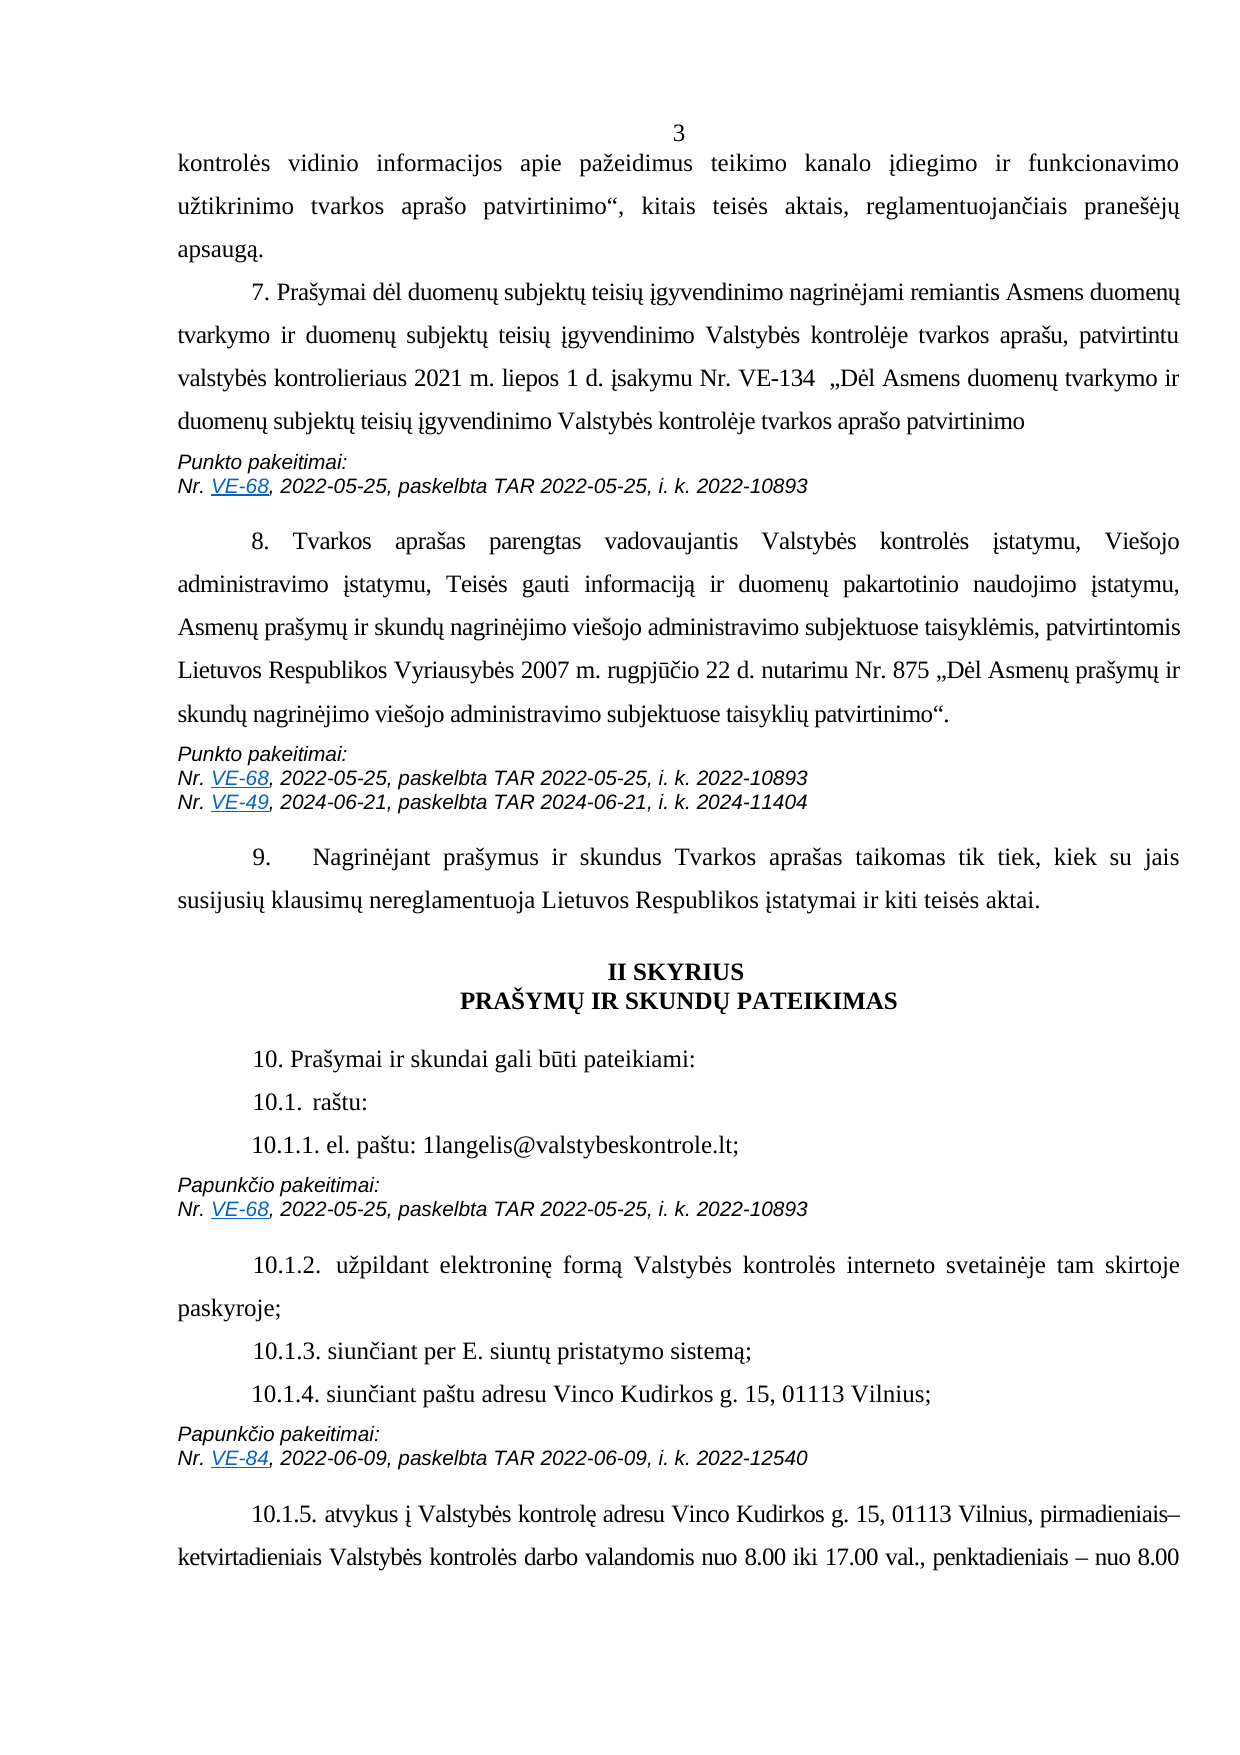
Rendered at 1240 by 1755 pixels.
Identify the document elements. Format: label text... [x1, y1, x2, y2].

text 10.1.2. užpildant elektroninę formą Valstybės kontrolės interneto svetainėje tam skirtoje paskyroje; [177, 1250, 1181, 1322]
text 9. Nagrinėjant prašymus ir skundus Tvarkos aprašas taikomas tik tiek, kiek su jais susijusių klausimų nereglamentuoja Lietuvos Respublikos įstatymai ir kiti teisės aktai. [177, 842, 1181, 914]
text 8. Tvarkos aprašas parengtas vadovaujantis Valstybės kontrolės įstatymu, Viešojo administravimo įstatymu, Teisės gauti informaciją ir duomenų pakartotinio naudojimo įstatymu, Asmenų prašymų ir skundų nagrinėjimo viešojo administravimo subjektuose taisyklėmis, patvirtintomis Lietuvos Respublikos Vyriausybės 2007 m. rugpjūčio 22 d. nutarimu Nr. 875 „Dėl Asmenų prašymų ir skundų nagrinėjimo viešojo administravimo subjektuose taisyklių patvirtinimo“. [177, 526, 1181, 727]
text 7. Prašymai dėl duomenų subjektų teisių įgyvendinimo nagrinėjami remiantis Asmens duomenų tvarkymo ir duomenų subjektų teisių įgyvendinimo Valstybės kontrolėje tvarkos aprašu, patvirtintu valstybės kontrolieriaus 2021 m. liepos 1 d. įsakymu Nr. VE-134 „Dėl Asmens duomenų tvarkymo ir duomenų subjektų teisių įgyvendinimo Valstybės kontrolėje tvarkos aprašo patvirtinimo [177, 277, 1181, 435]
text PRAŠYMŲ IR SKUNDŲ PATEIKIMAS [177, 986, 1181, 1015]
text 10.1.5. atvykus į Valstybės kontrolę adresu Vinco Kudirkos g. 15, 01113 Vilnius, pirmadieniais–ketvirtadieniais Valstybės kontrolės darbo valandomis nuo 8.00 iki 17.00 val., penktadieniais – nuo 8.00 [177, 1499, 1181, 1571]
text Papunkčio pakeitimai: [177, 1173, 1181, 1197]
text 10.1.1. el. paštu: 1langelis@valstybeskontrole.lt; [177, 1130, 1181, 1159]
text Nr. VE-84, 2022-06-09, paskelbta TAR 2022-06-09, i. k. 2022-12540 [177, 1446, 1181, 1470]
text 10. Prašymai ir skundai gali būti pateikiami: [252, 1044, 1181, 1072]
text 10.1.4. siunčiant paštu adresu Vinco Kudirkos g. 15, 01113 Vilnius; [177, 1379, 1181, 1408]
text kontrolės vidinio informacijos apie pažeidimus teikimo kanalo įdiegimo ir funkcionavimo užtikrinimo tvarkos aprašo patvirtinimo“, kitais teisės aktais, reglamentuojančiais pranešėjų apsaugą. [177, 148, 1181, 263]
text 10.1. raštu: [177, 1087, 1181, 1116]
text 10.1.3. siunčiant per E. siuntų pristatymo sistemą; [252, 1336, 1181, 1365]
text Punkto pakeitimai: [177, 449, 1181, 473]
text Nr. VE-68, 2022-05-25, paskelbta TAR 2022-05-25, i. k. 2022-10893 [177, 473, 1181, 497]
text Punkto pakeitimai: [177, 742, 1181, 766]
text Nr. VE-68, 2022-05-25, paskelbta TAR 2022-05-25, i. k. 2022-10893 [177, 766, 1181, 790]
text Nr. VE-49, 2024-06-21, paskelbta TAR 2024-06-21, i. k. 2024-11404 [177, 790, 1181, 814]
text Papunkčio pakeitimai: [177, 1422, 1181, 1446]
text Nr. VE-68, 2022-05-25, paskelbta TAR 2022-05-25, i. k. 2022-10893 [177, 1197, 1181, 1221]
text II SKYRIUS [177, 957, 1181, 986]
